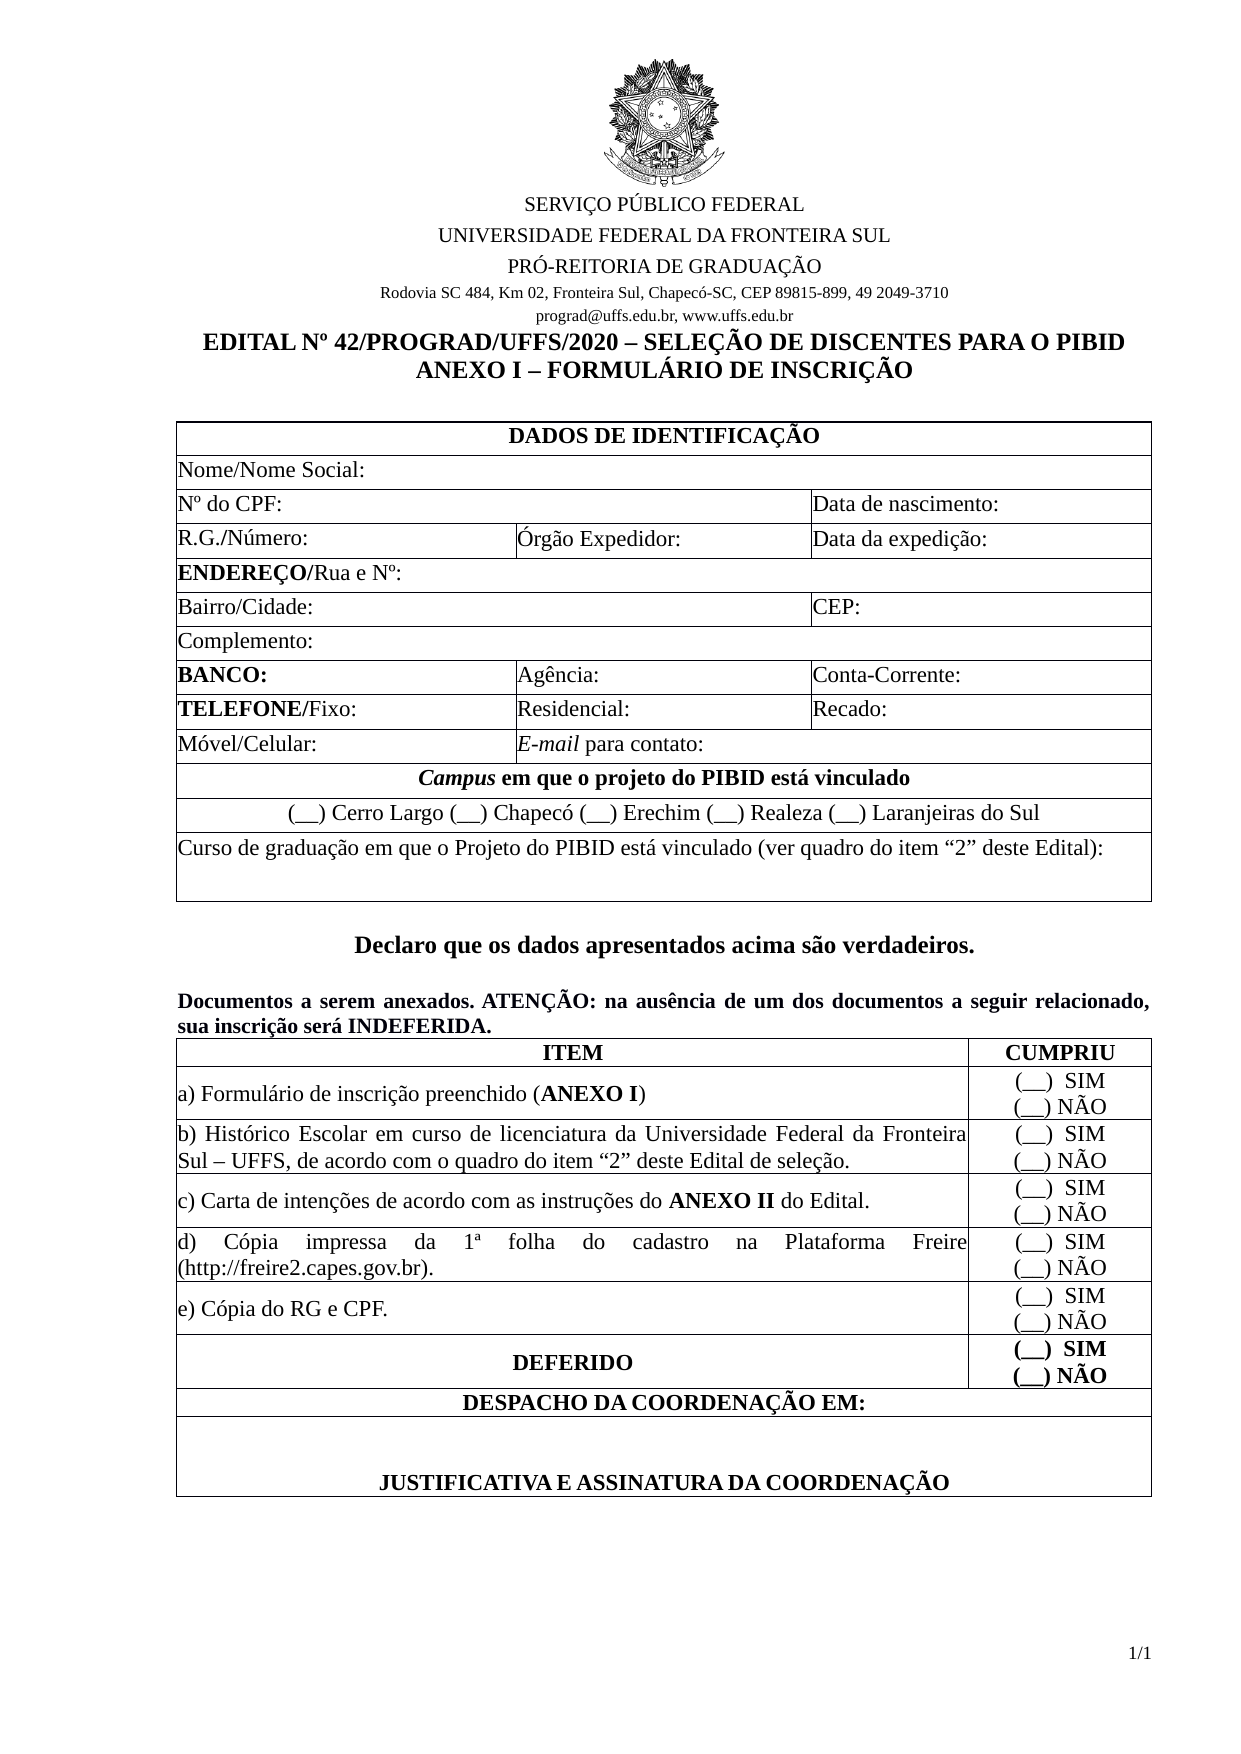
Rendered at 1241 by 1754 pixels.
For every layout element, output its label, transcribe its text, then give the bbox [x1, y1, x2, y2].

table_cell Órgão Expedidor: [517, 524, 811, 558]
text EDITAL Nº 42/PROGRAD/UFFS/2020 – SELEÇÃO DE DISCENTES PARA O PIBID [177, 327, 1152, 355]
table_cell (__) SIM (__) NÃO [969, 1335, 1151, 1388]
table_cell TELEFONE/Fixo: [177, 695, 516, 729]
table_cell ENDEREÇO/Rua e Nº: [177, 559, 1151, 592]
table_cell Conta-Corrente: [812, 661, 1151, 694]
table_cell Nº do CPF: [177, 490, 811, 523]
table_cell E-mail para contato: [517, 730, 1151, 763]
text Declaro que os dados apresentados acima são verdadeiros. [177, 930, 1152, 959]
table_header CUMPRIU [969, 1039, 1151, 1066]
table_cell Complemento: [177, 627, 1151, 660]
table_cell (__) SIM (__) NÃO [969, 1282, 1151, 1334]
table_cell R.G./Número: [177, 524, 516, 558]
table_cell c) Carta de intenções de acordo com as instruções do ANEXO II do Edital. [177, 1174, 968, 1227]
table_cell d) Cópia impressa da 1ª folha do cadastro na Plataforma Freire (http://freire2.capes.gov.br). [177, 1228, 968, 1281]
table_cell DEFERIDO [177, 1335, 968, 1388]
table_cell (__) SIM (__) NÃO [969, 1228, 1151, 1281]
table_cell BANCO: [177, 661, 516, 694]
text ANEXO I – FORMULÁRIO DE INSCRIÇÃO [177, 355, 1152, 384]
table_header ITEM [177, 1039, 968, 1066]
table_cell e) Cópia do RG e CPF. [177, 1282, 968, 1334]
table_cell (__) Cerro Largo (__) Chapecó (__) Erechim (__) Realeza (__) Laranjeiras do Sul [177, 799, 1151, 832]
table_cell Recado: [812, 695, 1151, 729]
table_cell (__) SIM (__) NÃO [969, 1067, 1151, 1119]
table_cell JUSTIFICATIVA E ASSINATURA DA COORDENAÇÃO [177, 1417, 1151, 1496]
table_cell Data de nascimento: [812, 490, 1151, 523]
table_cell b) Histórico Escolar em curso de licenciatura da Universidade Federal da Fronteira Sul – UFFS, de acordo com o quadro do item “2” deste Edital de seleção. [177, 1120, 968, 1173]
table_cell (__) SIM (__) NÃO [969, 1120, 1151, 1173]
table_cell DESPACHO DA COORDENAÇÃO EM: [177, 1389, 1151, 1416]
table_cell Campus em que o projeto do PIBID está vinculado [177, 764, 1151, 798]
table_cell CEP: [812, 593, 1151, 626]
table_cell Data da expedição: [812, 524, 1151, 558]
table_header DADOS DE IDENTIFICAÇÃO [177, 423, 1151, 455]
table_cell Residencial: [517, 695, 811, 729]
table_cell Agência: [517, 661, 811, 694]
table_cell (__) SIM (__) NÃO [969, 1174, 1151, 1227]
table_cell a) Formulário de inscrição preenchido (ANEXO I) [177, 1067, 968, 1119]
table_cell Bairro/Cidade: [177, 593, 811, 626]
table_cell Nome/Nome Social: [177, 456, 1151, 489]
text Documentos a serem anexados. ATENÇÃO: na ausência de um dos documentos a seguir relacionado, sua inscrição será INDEFERIDA. [177, 988, 1152, 1038]
table_cell Curso de graduação em que o Projeto do PIBID está vinculado (ver quadro do item “2” deste Edital): [177, 833, 1151, 901]
table_cell Móvel/Celular: [177, 730, 516, 763]
